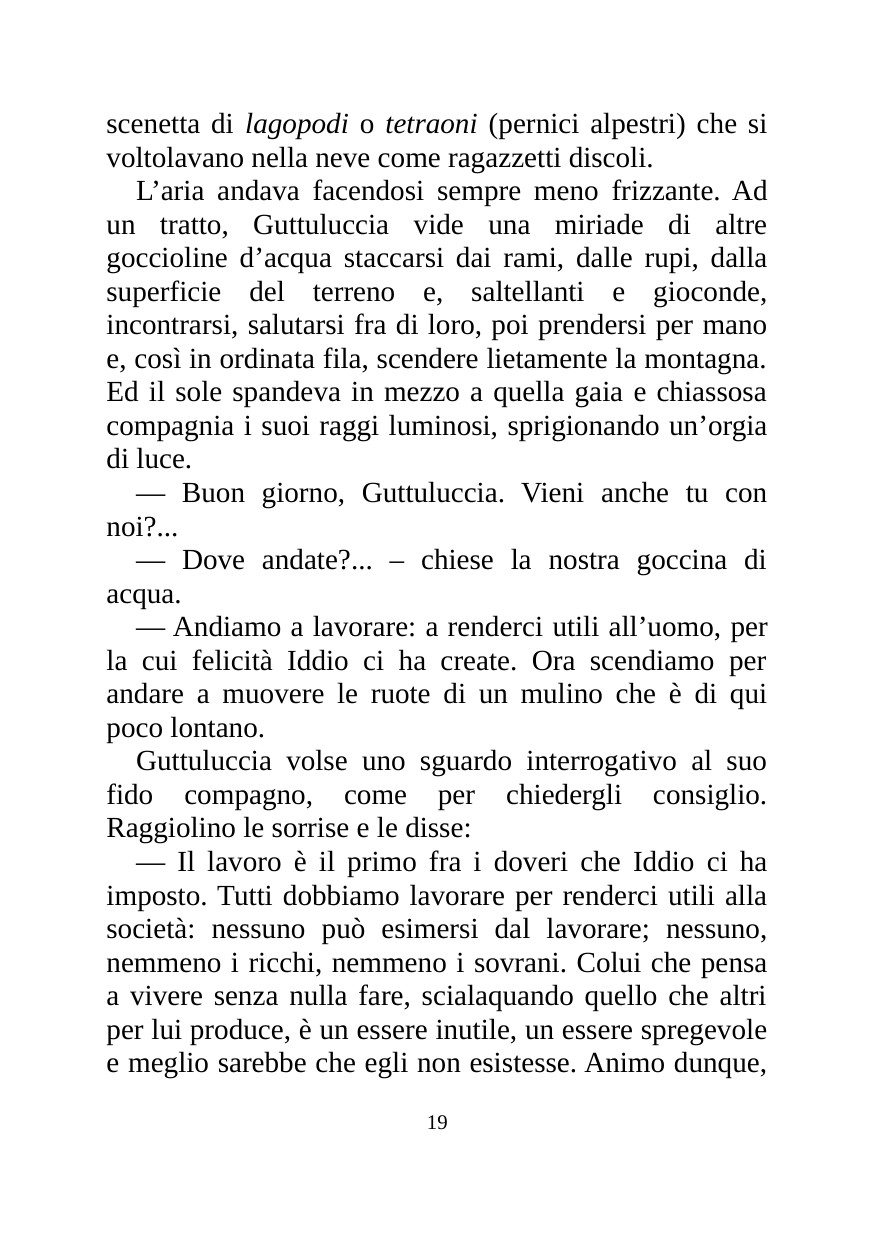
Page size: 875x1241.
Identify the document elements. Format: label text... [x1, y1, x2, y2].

text — Buon giorno, Guttuluccia. Vieni anche tu con noi?... [106, 475, 768, 542]
text L’aria andava facendosi sempre meno frizzante. Ad un tratto, Guttuluccia vide una miriade di altre goccioline d’acqua staccarsi dai rami, dalle rupi, dalla superficie del terreno e, saltellanti e gioconde, incontrarsi, salutarsi fra di loro, poi prendersi per mano e, così in ordinata fila, scendere lietamente la montagna. Ed il sole spandeva in mezzo a quella gaia e chiassosa compagnia i suoi raggi luminosi, sprigionando un’orgia di luce. [106, 173, 768, 475]
text Guttuluccia volse uno sguardo interrogativo al suo fido compagno, come per chiedergli consiglio. Raggiolino le sorrise e le disse: [106, 743, 768, 844]
text — Dove andate?... – chiese la nostra goccina di acqua. [106, 542, 768, 609]
text — Il lavoro è il primo fra i doveri che Iddio ci ha imposto. Tutti dobbiamo lavorare per renderci utili alla società: nessuno può esimersi dal lavorare; nessuno, nemmeno i ricchi, nemmeno i sovrani. Colui che pensa a vivere senza nulla fare, scialaquando quello che altri per lui produce, è un essere inutile, un essere spregevole e meglio sarebbe che egli non esistesse. Animo dunque, [106, 844, 768, 1079]
text scenetta di lagopodi o tetraoni (pernici alpestri) che si voltolavano nella neve come ragazzetti discoli. [106, 106, 768, 173]
text — Andiamo a lavorare: a renderci utili all’uomo, per la cui felicità Iddio ci ha create. Ora scendiamo per andare a muovere le ruote di un mulino che è di qui poco lontano. [106, 609, 768, 743]
